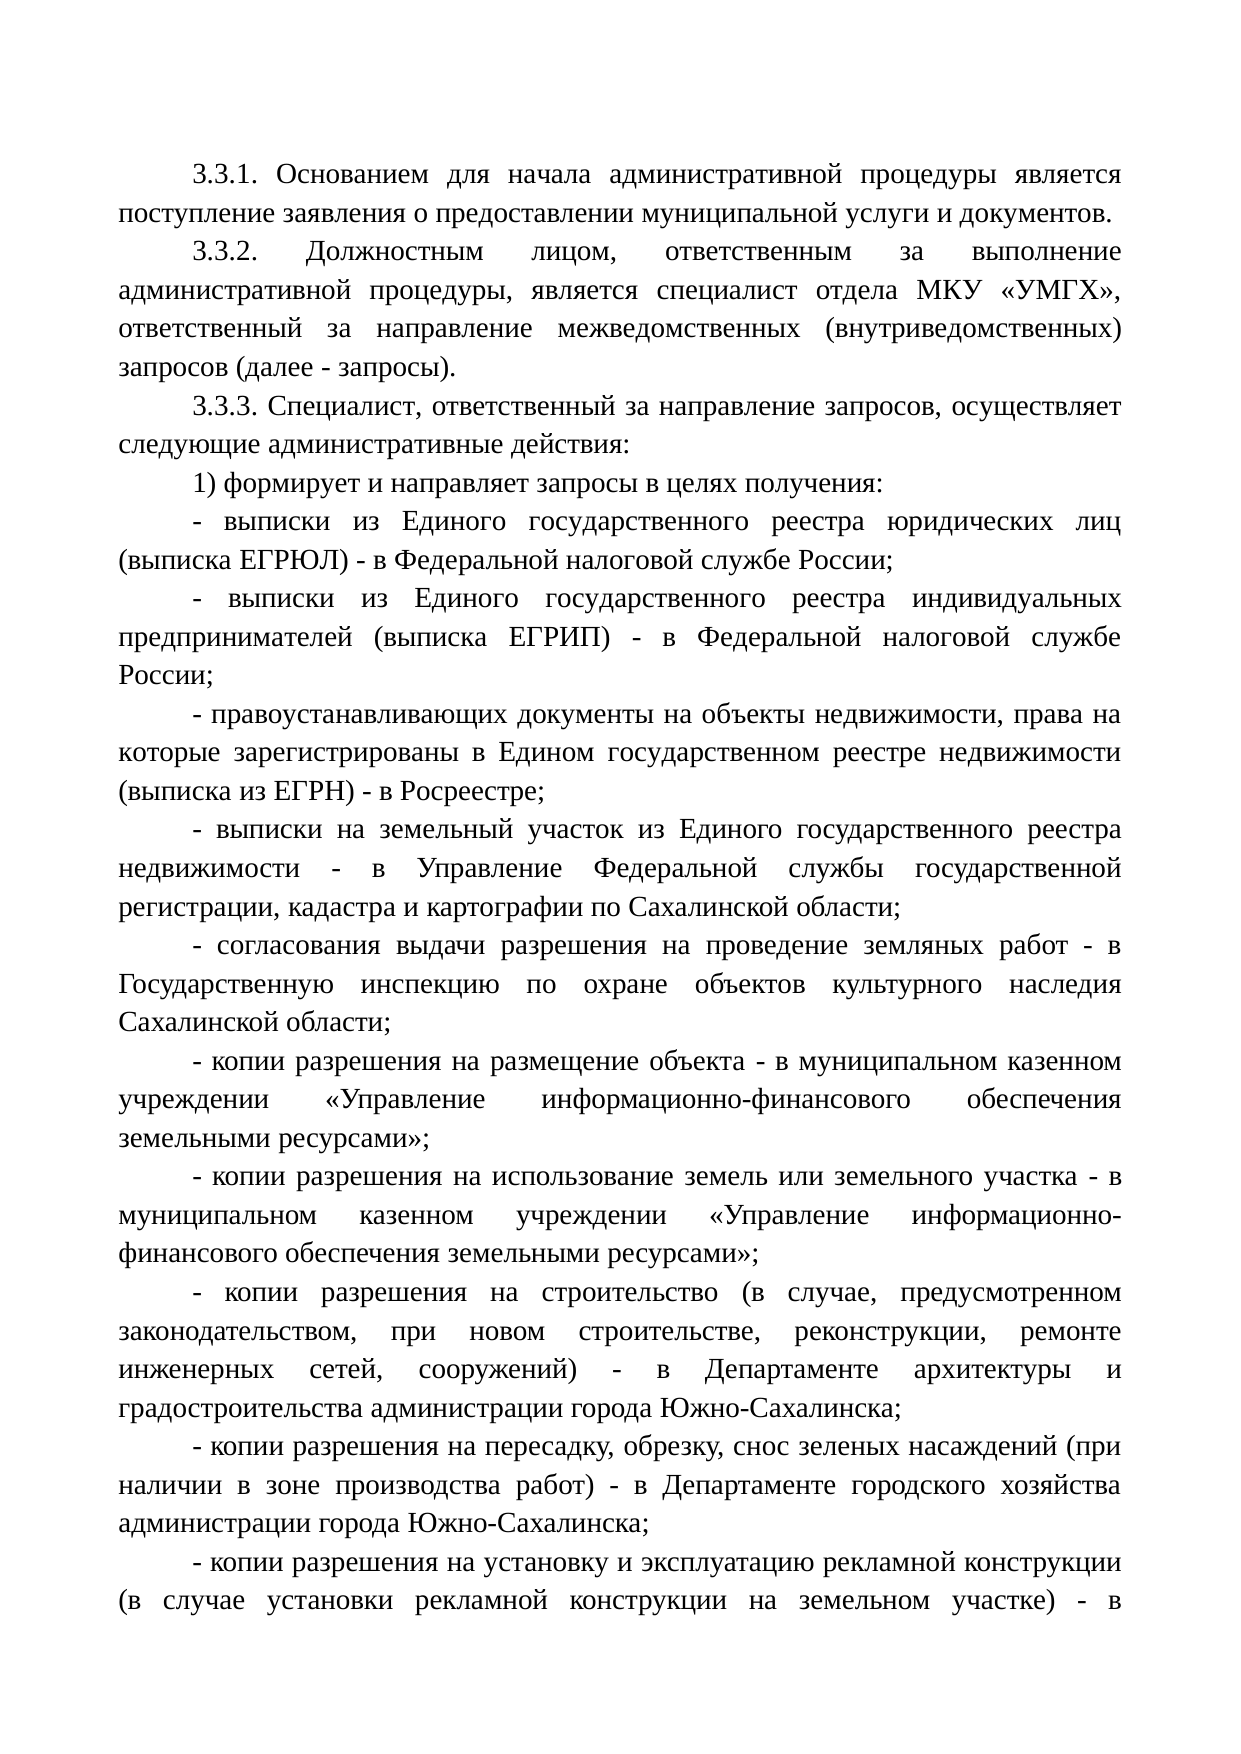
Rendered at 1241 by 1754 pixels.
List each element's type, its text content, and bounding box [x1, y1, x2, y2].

subtitle - выписки из Единого государственного реестра юридических лиц (выписка ЕГРЮЛ) - в Федеральной налоговой службе России; [118, 503, 1122, 576]
text - копии разрешения на установку и эксплуатацию рекламной конструкции (в случае установки рекламной конструкции на земельном участке) - в [118, 1544, 1122, 1616]
subtitle - выписки из Единого государственного реестра индивидуальных предпринимателей (выписка ЕГРИП) - в Федеральной налоговой службе России; [118, 581, 1122, 691]
subtitle 3.3.1. Основанием для начала административной процедуры является поступление заявления о предоставлении муниципальной услуги и документов. [118, 157, 1122, 229]
subtitle 3.3.2. Должностным лицом, ответственным за выполнение административной процедуры, является специалист отдела МКУ «УМГХ», ответственный за направление межведомственных (внутриведомственных) запросов (далее - запросы). [118, 234, 1122, 383]
text - копии разрешения на пересадку, обрезку, снос зеленых насаждений (при наличии в зоне производства работ) - в Департаменте городского хозяйства администрации города Южно-Сахалинска; [118, 1428, 1122, 1539]
subtitle 3.3.3. Специалист, ответственный за направление запросов, осуществляет следующие административные действия: [118, 388, 1122, 460]
text - копии разрешения на размещение объекта - в муниципальном казенном учреждении «Управление информационно-финансового обеспечения земельными ресурсами»; [118, 1043, 1122, 1154]
text - копии разрешения на использование земель или земельного участка - в муниципальном казенном учреждении «Управление информационно-финансового обеспечения земельными ресурсами»; [118, 1159, 1122, 1269]
text - копии разрешения на строительство (в случае, предусмотренном законодательством, при новом строительстве, реконструкции, ремонте инженерных сетей, сооружений) - в Департаменте архитектуры и градостроительства администрации города Южно-Сахалинска; [118, 1274, 1122, 1423]
subtitle - правоустанавливающих документы на объекты недвижимости, права на которые зарегистрированы в Едином государственном реестре недвижимости (выписка из ЕГРН) - в Росреестре; [118, 696, 1122, 807]
text - выписки на земельный участок из Единого государственного реестра недвижимости - в Управление Федеральной службы государственной регистрации, кадастра и картографии по Сахалинской области; [118, 812, 1122, 922]
text - согласования выдачи разрешения на проведение земляных работ - в Государственную инспекцию по охране объектов культурного наследия Сахалинской области; [118, 927, 1122, 1038]
subtitle 1) формирует и направляет запросы в целях получения: [118, 465, 1122, 498]
